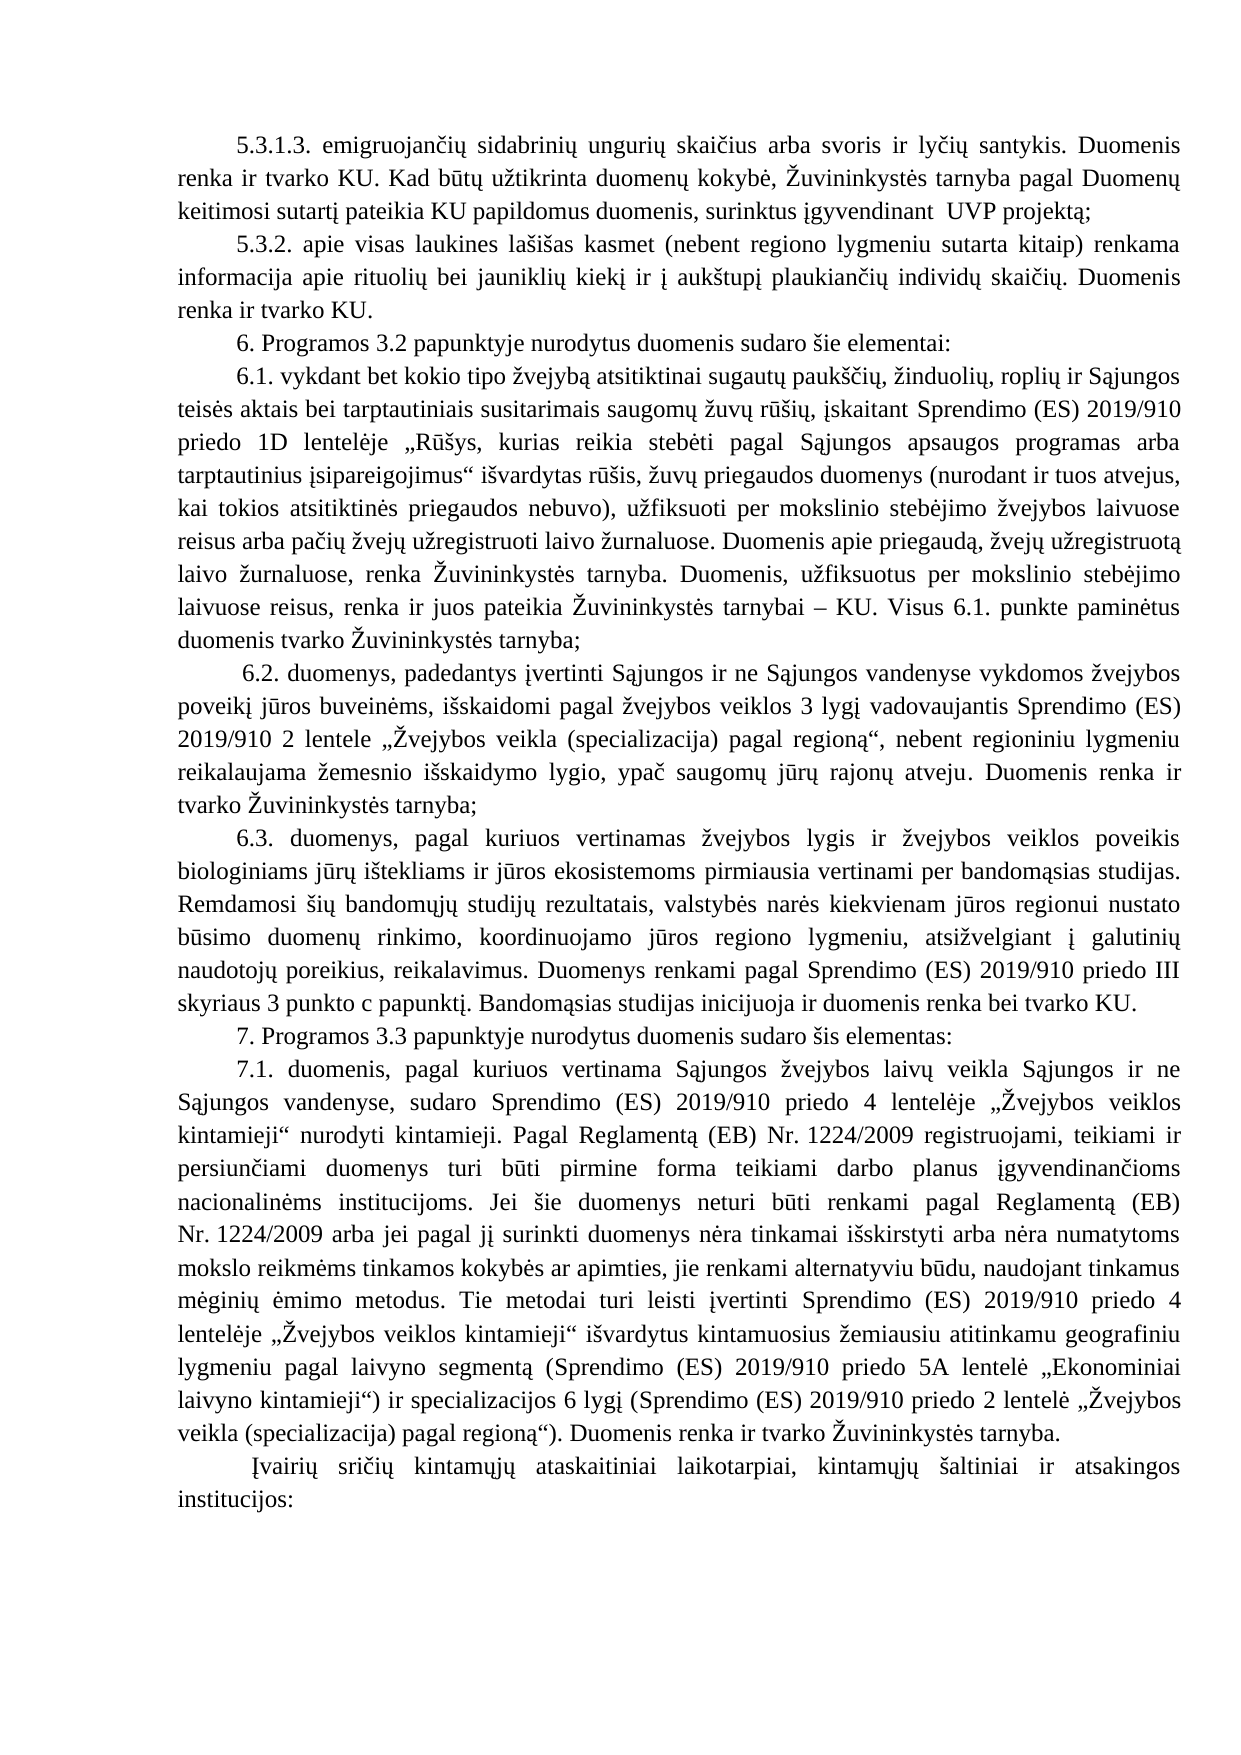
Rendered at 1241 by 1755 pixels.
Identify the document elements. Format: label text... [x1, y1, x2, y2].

text 6.1. vykdant bet kokio tipo žvejybą atsitiktinai sugautų paukščių, žinduolių, roplių ir Sąjungos teisės aktais bei tarptautiniais susitarimais saugomų žuvų rūšių, įskaitant Sprendimo (ES) 2019/910 priedo 1D lentelėje „Rūšys, kurias reikia stebėti pagal Sąjungos apsaugos programas arba tarptautinius įsipareigojimus“ išvardytas rūšis, žuvų priegaudos duomenys (nurodant ir tuos atvejus, kai tokios atsitiktinės priegaudos nebuvo), užfiksuoti per mokslinio stebėjimo žvejybos laivuose reisus arba pačių žvejų užregistruoti laivo žurnaluose. Duomenis apie priegaudą, žvejų užregistruotą laivo žurnaluose, renka Žuvininkystės tarnyba. Duomenis, užfiksuotus per mokslinio stebėjimo laivuose reisus, renka ir juos pateikia Žuvininkystės tarnybai – KU. Visus 6.1. punkte paminėtus duomenis tvarko Žuvininkystės tarnyba; [177, 361, 1181, 654]
text 7.1. duomenis, pagal kuriuos vertinama Sąjungos žvejybos laivų veikla Sąjungos ir ne Sąjungos vandenyse, sudaro Sprendimo (ES) 2019/910 priedo 4 lentelėje „Žvejybos veiklos kintamieji“ nurodyti kintamieji. Pagal Reglamentą (EB) Nr. 1224/2009 registruojami, teikiami ir persiunčiami duomenys turi būti pirmine forma teikiami darbo planus įgyvendinančioms nacionalinėms institucijoms. Jei šie duomenys neturi būti renkami pagal Reglamentą (EB) Nr. 1224/2009 arba jei pagal jį surinkti duomenys nėra tinkamai išskirstyti arba nėra numatytoms mokslo reikmėms tinkamos kokybės ar apimties, jie renkami alternatyviu būdu, naudojant tinkamus mėginių ėmimo metodus. Tie metodai turi leisti įvertinti Sprendimo (ES) 2019/910 priedo 4 lentelėje „Žvejybos veiklos kintamieji“ išvardytus kintamuosius žemiausiu atitinkamu geografiniu lygmeniu pagal laivyno segmentą (Sprendimo (ES) 2019/910 priedo 5A lentelė „Ekonominiai laivyno kintamieji“) ir specializacijos 6 lygį (Sprendimo (ES) 2019/910 priedo 2 lentelė „Žvejybos veikla (specializacija) pagal regioną“). Duomenis renka ir tvarko Žuvininkystės tarnyba. [177, 1054, 1181, 1446]
text 6.3. duomenys, pagal kuriuos vertinamas žvejybos lygis ir žvejybos veiklos poveikis biologiniams jūrų ištekliams ir jūros ekosistemoms pirmiausia vertinami per bandomąsias studijas. Remdamosi šių bandomųjų studijų rezultatais, valstybės narės kiekvienam jūros regionui nustato būsimo duomenų rinkimo, koordinuojamo jūros regiono lygmeniu, atsižvelgiant į galutinių naudotojų poreikius, reikalavimus. Duomenys renkami pagal Sprendimo (ES) 2019/910 priedo III skyriaus 3 punkto c papunktį. Bandomąsias studijas inicijuoja ir duomenis renka bei tvarko KU. [177, 823, 1181, 1017]
text Įvairių sričių kintamųjų ataskaitiniai laikotarpiai, kintamųjų šaltiniai ir atsakingos institucijos: [177, 1451, 1181, 1512]
text 6.2. duomenys, padedantys įvertinti Sąjungos ir ne Sąjungos vandenyse vykdomos žvejybos poveikį jūros buveinėms, išskaidomi pagal žvejybos veiklos 3 lygį vadovaujantis Sprendimo (ES) 2019/910 2 lentele „Žvejybos veikla (specializacija) pagal regioną“, nebent regioniniu lygmeniu reikalaujama žemesnio išskaidymo lygio, ypač saugomų jūrų rajonų atveju. Duomenis renka ir tvarko Žuvininkystės tarnyba; [177, 658, 1181, 819]
text 6. Programos 3.2 papunktyje nurodytus duomenis sudaro šie elementai: [177, 328, 1181, 357]
text 7. Programos 3.3 papunktyje nurodytus duomenis sudaro šis elementas: [177, 1021, 1181, 1050]
text 5.3.2. apie visas laukines lašišas kasmet (nebent regiono lygmeniu sutarta kitaip) renkama informacija apie rituolių bei jauniklių kiekį ir į aukštupį plaukiančių individų skaičių. Duomenis renka ir tvarko KU. [177, 229, 1181, 324]
text 5.3.1.3. emigruojančių sidabrinių ungurių skaičius arba svoris ir lyčių santykis. Duomenis renka ir tvarko KU. Kad būtų užtikrinta duomenų kokybė, Žuvininkystės tarnyba pagal Duomenų keitimosi sutartį pateikia KU papildomus duomenis, surinktus įgyvendinant UVP projektą; [177, 130, 1181, 225]
